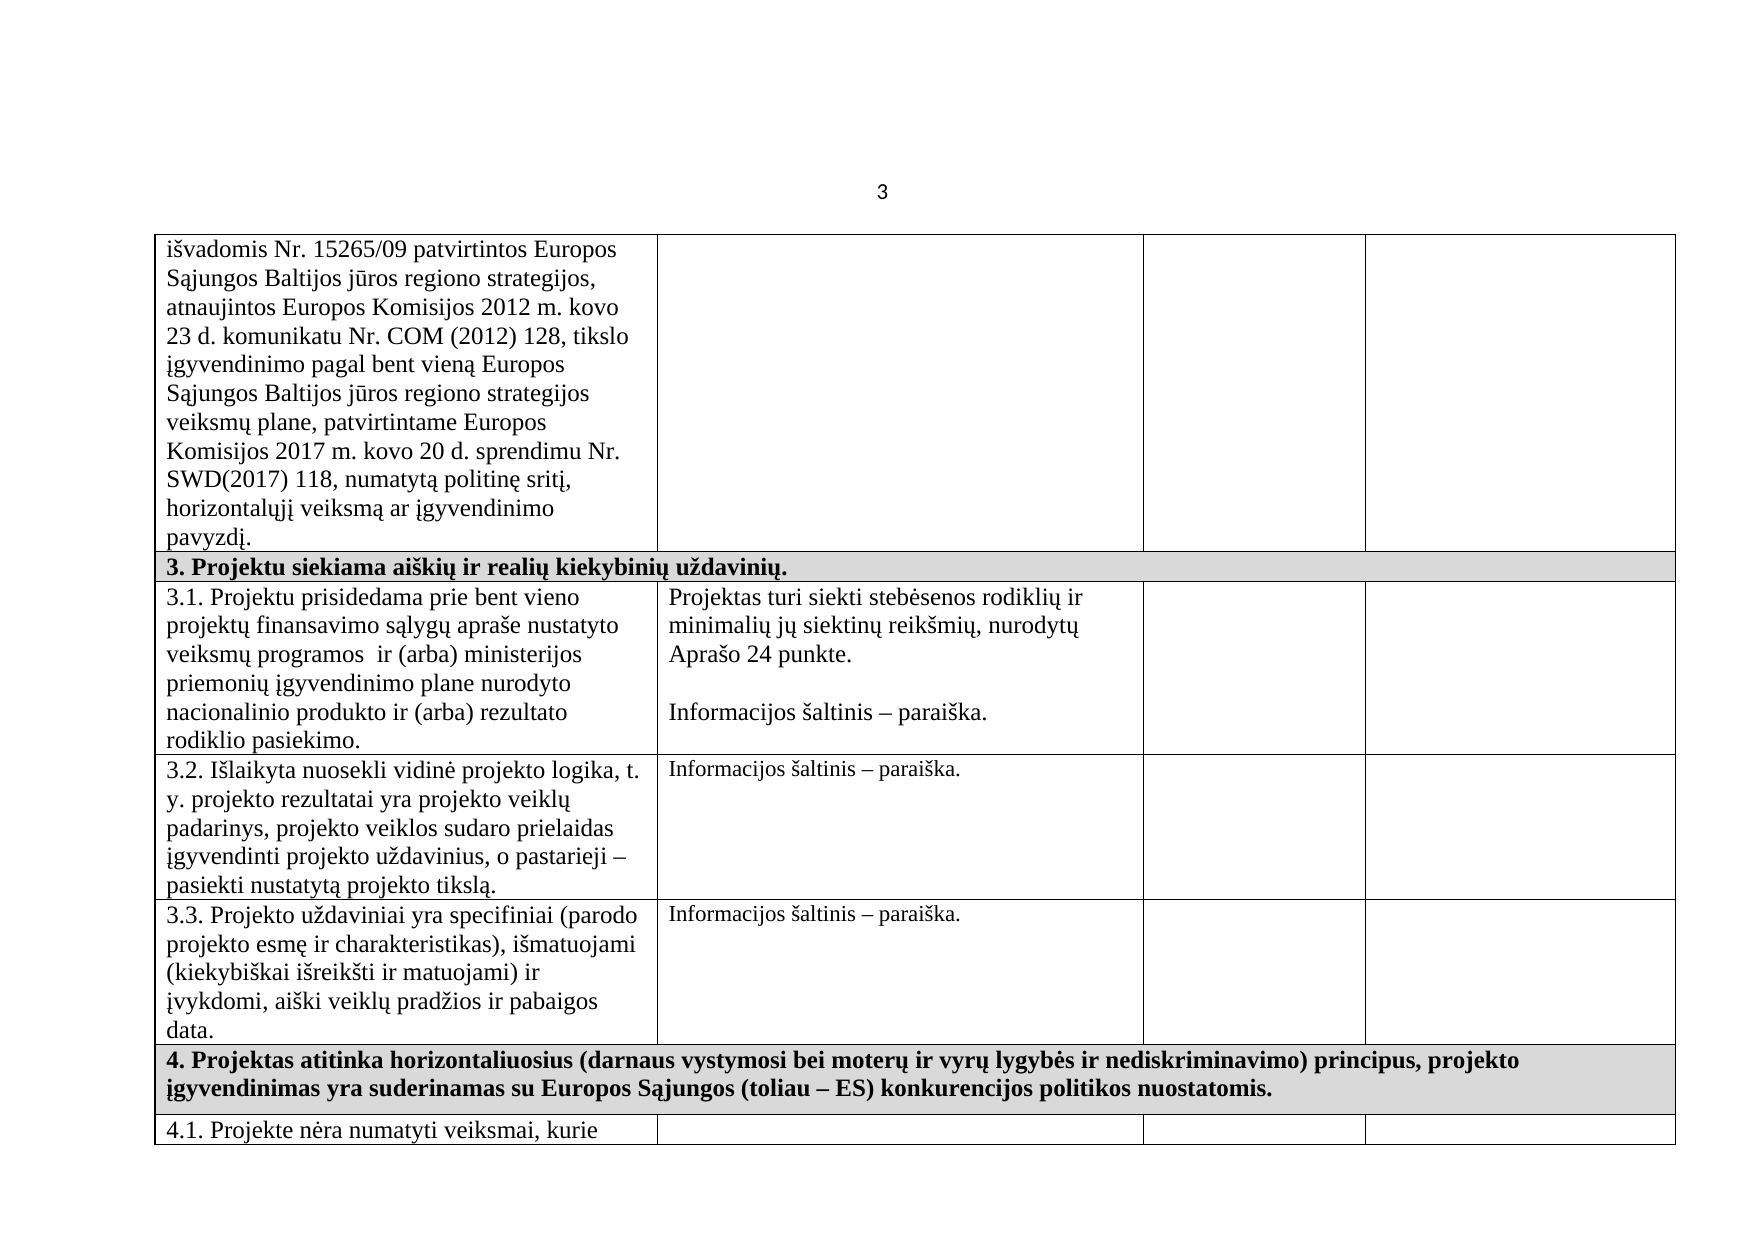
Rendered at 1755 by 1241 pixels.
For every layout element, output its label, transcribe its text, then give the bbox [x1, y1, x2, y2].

table_cell [1144, 235, 1365, 551]
table_cell [1366, 1115, 1675, 1143]
table_cell Projektas turi siekti stebėsenos rodiklių ir minimalių jų siektinų reikšmių, nurodytų Aprašo 24 punkte. Informacijos šaltinis – paraiška. [658, 582, 1143, 754]
table_cell [1144, 755, 1365, 899]
table_cell [658, 1115, 1143, 1143]
table_cell [1366, 755, 1675, 899]
table_cell [1144, 1115, 1365, 1143]
table_cell 4. Projektas atitinka horizontaliuosius (darnaus vystymosi bei moterų ir vyrų lygybės ir nediskriminavimo) principus, projekto įgyvendinimas yra suderinamas su Europos Sąjungos (toliau – ES) konkurencijos politikos nuostatomis. [156, 1045, 1675, 1114]
table_cell 3.3. Projekto uždaviniai yra specifiniai (parodo projekto esmę ir charakteristikas), išmatuojami (kiekybiškai išreikšti ir matuojami) ir įvykdomi, aiški veiklų pradžios ir pabaigos data. [156, 900, 657, 1044]
table_cell Informacijos šaltinis – paraiška. [658, 755, 1143, 899]
table_cell 3. Projektu siekiama aiškių ir realių kiekybinių uždavinių. [156, 552, 1675, 581]
table_cell [1366, 582, 1675, 754]
table_cell 3.1. Projektu prisidedama prie bent vieno projektų finansavimo sąlygų apraše nustatyto veiksmų programos ir (arba) ministerijos priemonių įgyvendinimo plane nurodyto nacionalinio produkto ir (arba) rezultato rodiklio pasiekimo. [156, 582, 657, 754]
table_cell [1366, 900, 1675, 1044]
table_cell [658, 235, 1143, 551]
table_cell 4.1. Projekte nėra numatyti veiksmai, kurie [156, 1115, 657, 1143]
table_cell 3.2. Išlaikyta nuosekli vidinė projekto logika, t. y. projekto rezultatai yra projekto veiklų padarinys, projekto veiklos sudaro prielaidas įgyvendinti projekto uždavinius, o pastarieji – pasiekti nustatytą projekto tikslą. [156, 755, 657, 899]
table_cell Informacijos šaltinis – paraiška. [658, 900, 1143, 1044]
table_cell [1144, 900, 1365, 1044]
table_cell išvadomis Nr. 15265/09 patvirtintos Europos Sąjungos Baltijos jūros regiono strategijos, atnaujintos Europos Komisijos 2012 m. kovo 23 d. komunikatu Nr. COM (2012) 128, tikslo įgyvendinimo pagal bent vieną Europos Sąjungos Baltijos jūros regiono strategijos veiksmų plane, patvirtintame Europos Komisijos 2017 m. kovo 20 d. sprendimu Nr. SWD(2017) 118, numatytą politinę sritį, horizontalųjį veiksmą ar įgyvendinimo pavyzdį. [156, 235, 657, 551]
table_cell [1366, 235, 1675, 551]
table_cell [1144, 582, 1365, 754]
